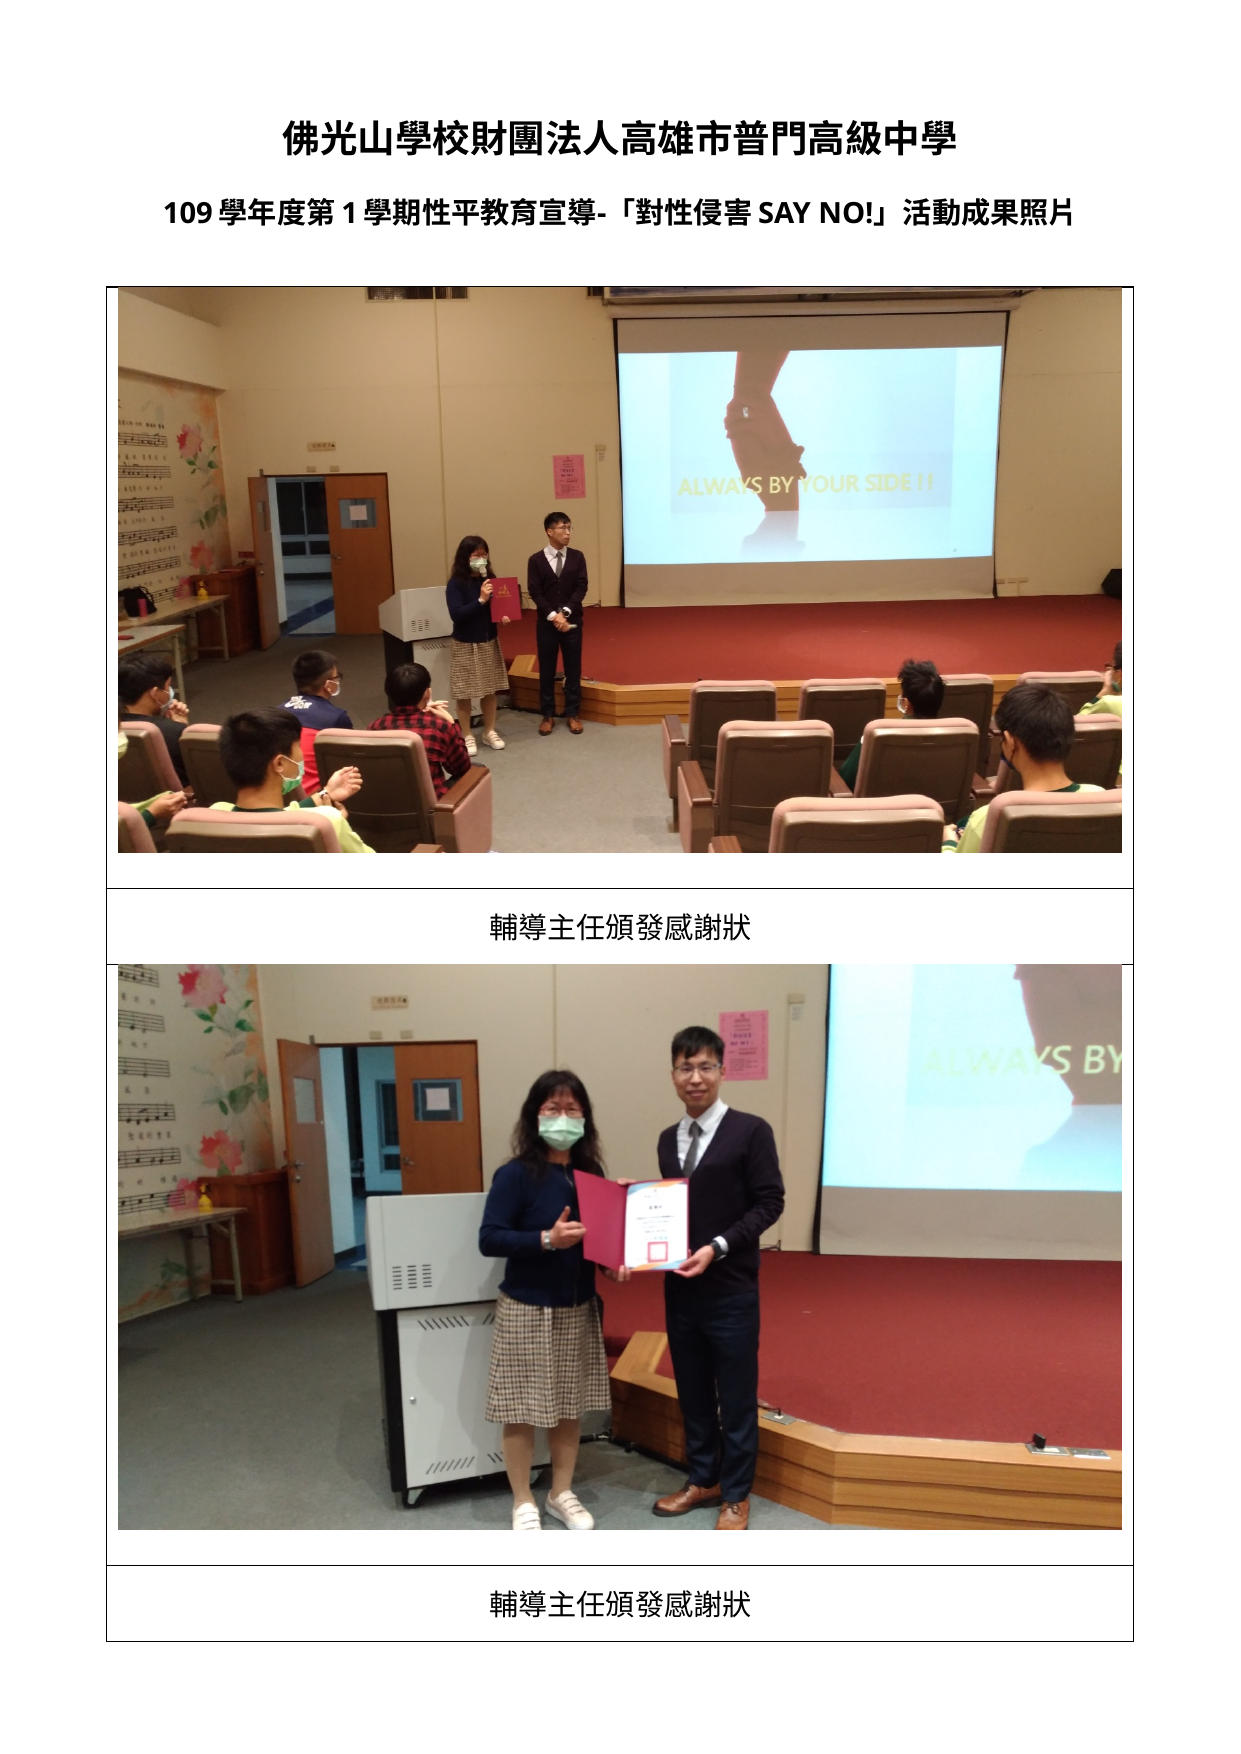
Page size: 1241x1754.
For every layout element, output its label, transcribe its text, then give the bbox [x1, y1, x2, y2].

picture [118, 287, 1122, 853]
text 109學年度第1學期性平教育宣導-「對性侵害SAY NO!」活動成果照片 [118, 174, 1122, 249]
table_cell [107, 965, 1133, 1564]
picture [118, 964, 1122, 1530]
table_cell 輔導主任頒發感謝狀 [107, 1566, 1133, 1641]
table_header [107, 288, 1133, 887]
text 佛光山學校財團法人高雄市普門高級中學 [118, 99, 1122, 174]
table_cell 輔導主任頒發感謝狀 [107, 889, 1133, 963]
